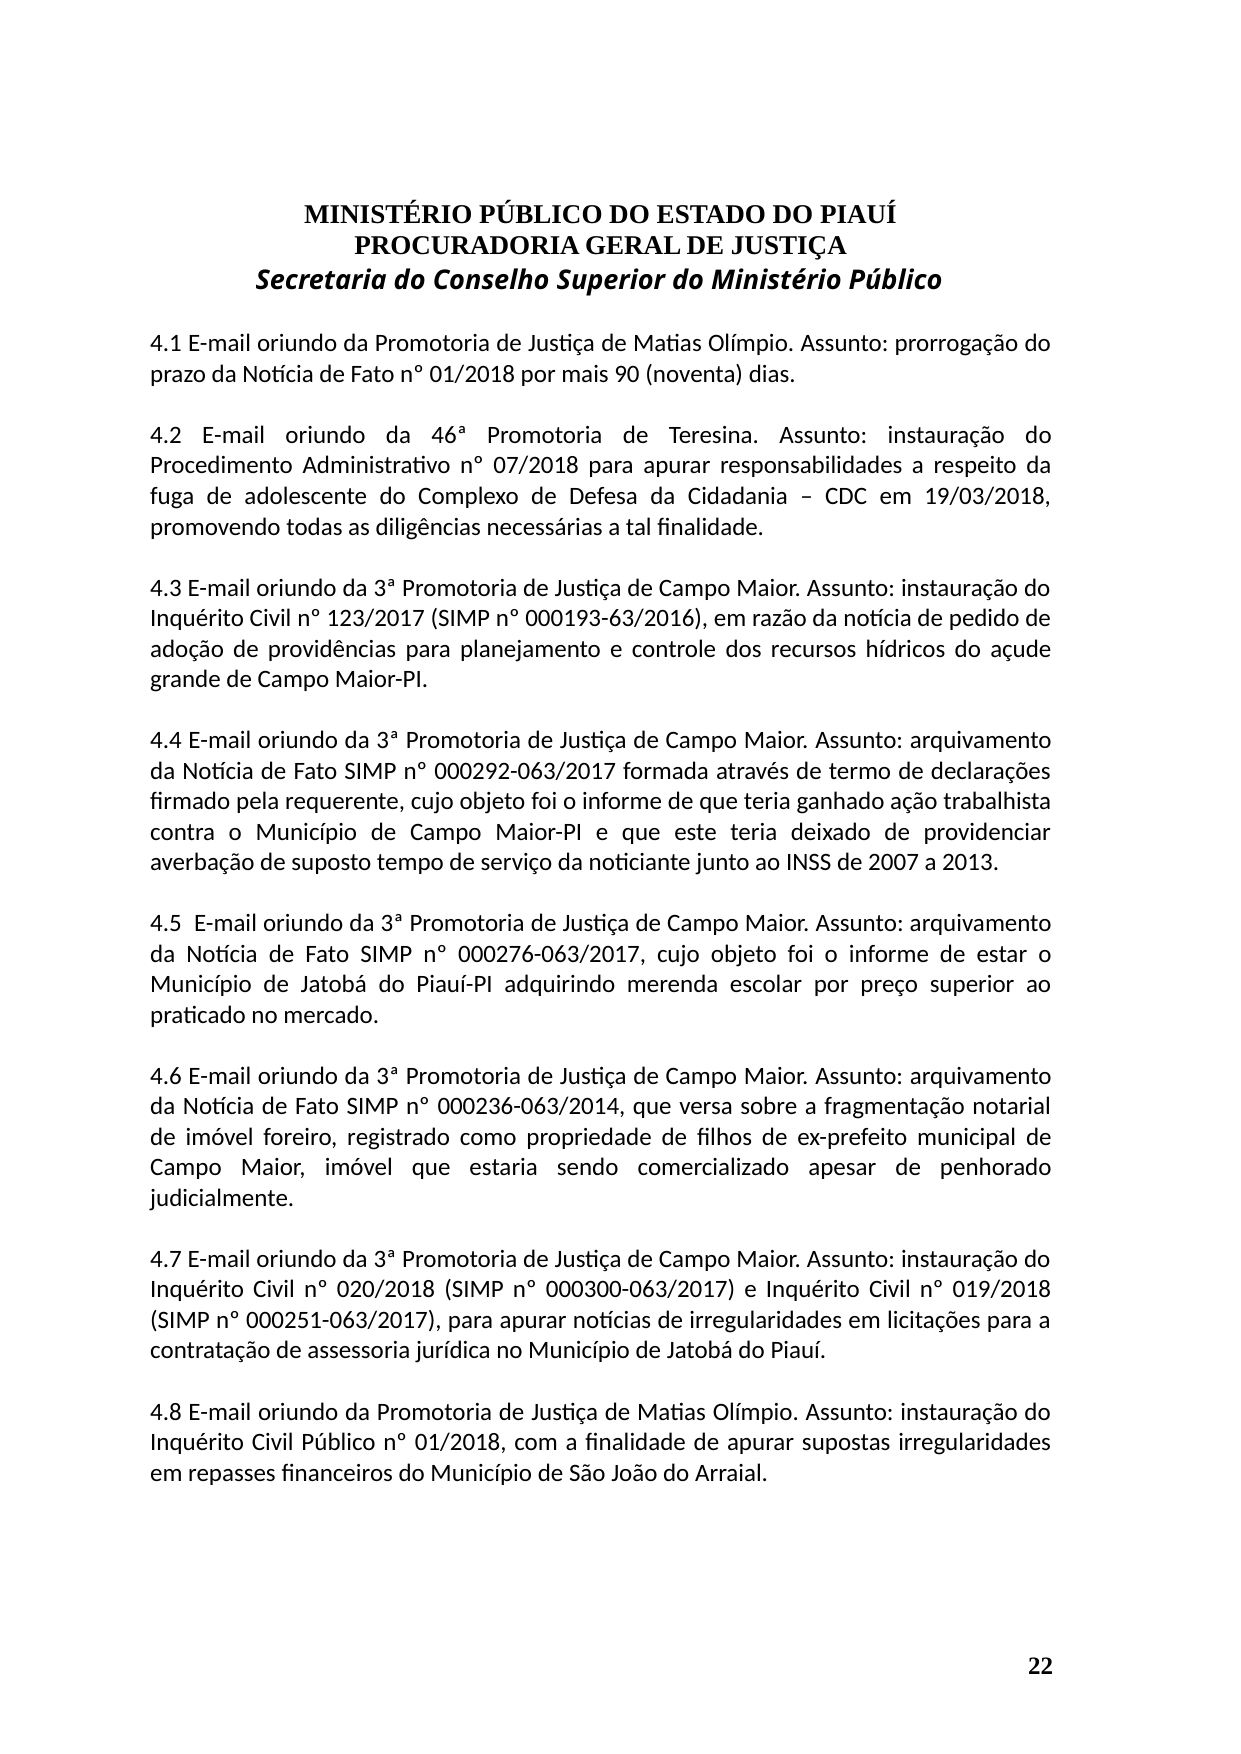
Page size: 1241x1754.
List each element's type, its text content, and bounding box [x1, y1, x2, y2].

text 4.7 E-mail oriundo da 3ª Promotoria de Justiça de Campo Maior. Assunto: instauração do Inquérito Civil nº 020/2018 (SIMP nº 000300-063/2017) e Inquérito Civil nº 019/2018 (SIMP nº 000251-063/2017), para apurar notícias de irregularidades em licitações para a contratação de assessoria jurídica no Município de Jatobá do Piauí. [150, 1243, 1053, 1365]
text 4.4 E-mail oriundo da 3ª Promotoria de Justiça de Campo Maior. Assunto: arquivamento da Notícia de Fato SIMP nº 000292-063/2017 formada através de termo de declarações firmado pela requerente, cujo objeto foi o informe de que teria ganhado ação trabalhista contra o Município de Campo Maior-PI e que este teria deixado de providenciar averbação de suposto tempo de serviço da noticiante junto ao INSS de 2007 a 2013. [150, 724, 1053, 877]
text 4.8 E-mail oriundo da Promotoria de Justiça de Matias Olímpio. Assunto: instauração do Inquérito Civil Público nº 01/2018, com a finalidade de apurar supostas irregularidades em repasses financeiros do Município de São João do Arraial. [150, 1396, 1053, 1487]
text 4.2 E-mail oriundo da 46ª Promotoria de Teresina. Assunto: instauração do Procedimento Administrativo nº 07/2018 para apurar responsabilidades a respeito da fuga de adolescente do Complexo de Defesa da Cidadania – CDC em 19/03/2018, promovendo todas as diligências necessárias a tal finalidade. [150, 419, 1053, 541]
text 4.1 E-mail oriundo da Promotoria de Justiça de Matias Olímpio. Assunto: prorrogação do prazo da Notícia de Fato nº 01/2018 por mais 90 (noventa) dias. [150, 327, 1053, 388]
text 4.3 E-mail oriundo da 3ª Promotoria de Justiça de Campo Maior. Assunto: instauração do Inquérito Civil nº 123/2017 (SIMP nº 000193-63/2016), em razão da notícia de pedido de adoção de providências para planejamento e controle dos recursos hídricos do açude grande de Campo Maior-PI. [150, 572, 1053, 694]
text 4.6 E-mail oriundo da 3ª Promotoria de Justiça de Campo Maior. Assunto: arquivamento da Notícia de Fato SIMP nº 000236-063/2014, que versa sobre a fragmentação notarial de imóvel foreiro, registrado como propriedade de filhos de ex-prefeito municipal de Campo Maior, imóvel que estaria sendo comercializado apesar de penhorado judicialmente. [150, 1060, 1053, 1213]
text 4.5 E-mail oriundo da 3ª Promotoria de Justiça de Campo Maior. Assunto: arquivamento da Notícia de Fato SIMP nº 000276-063/2017, cujo objeto foi o informe de estar o Município de Jatobá do Piauí-PI adquirindo merenda escolar por preço superior ao praticado no mercado. [150, 907, 1053, 1029]
